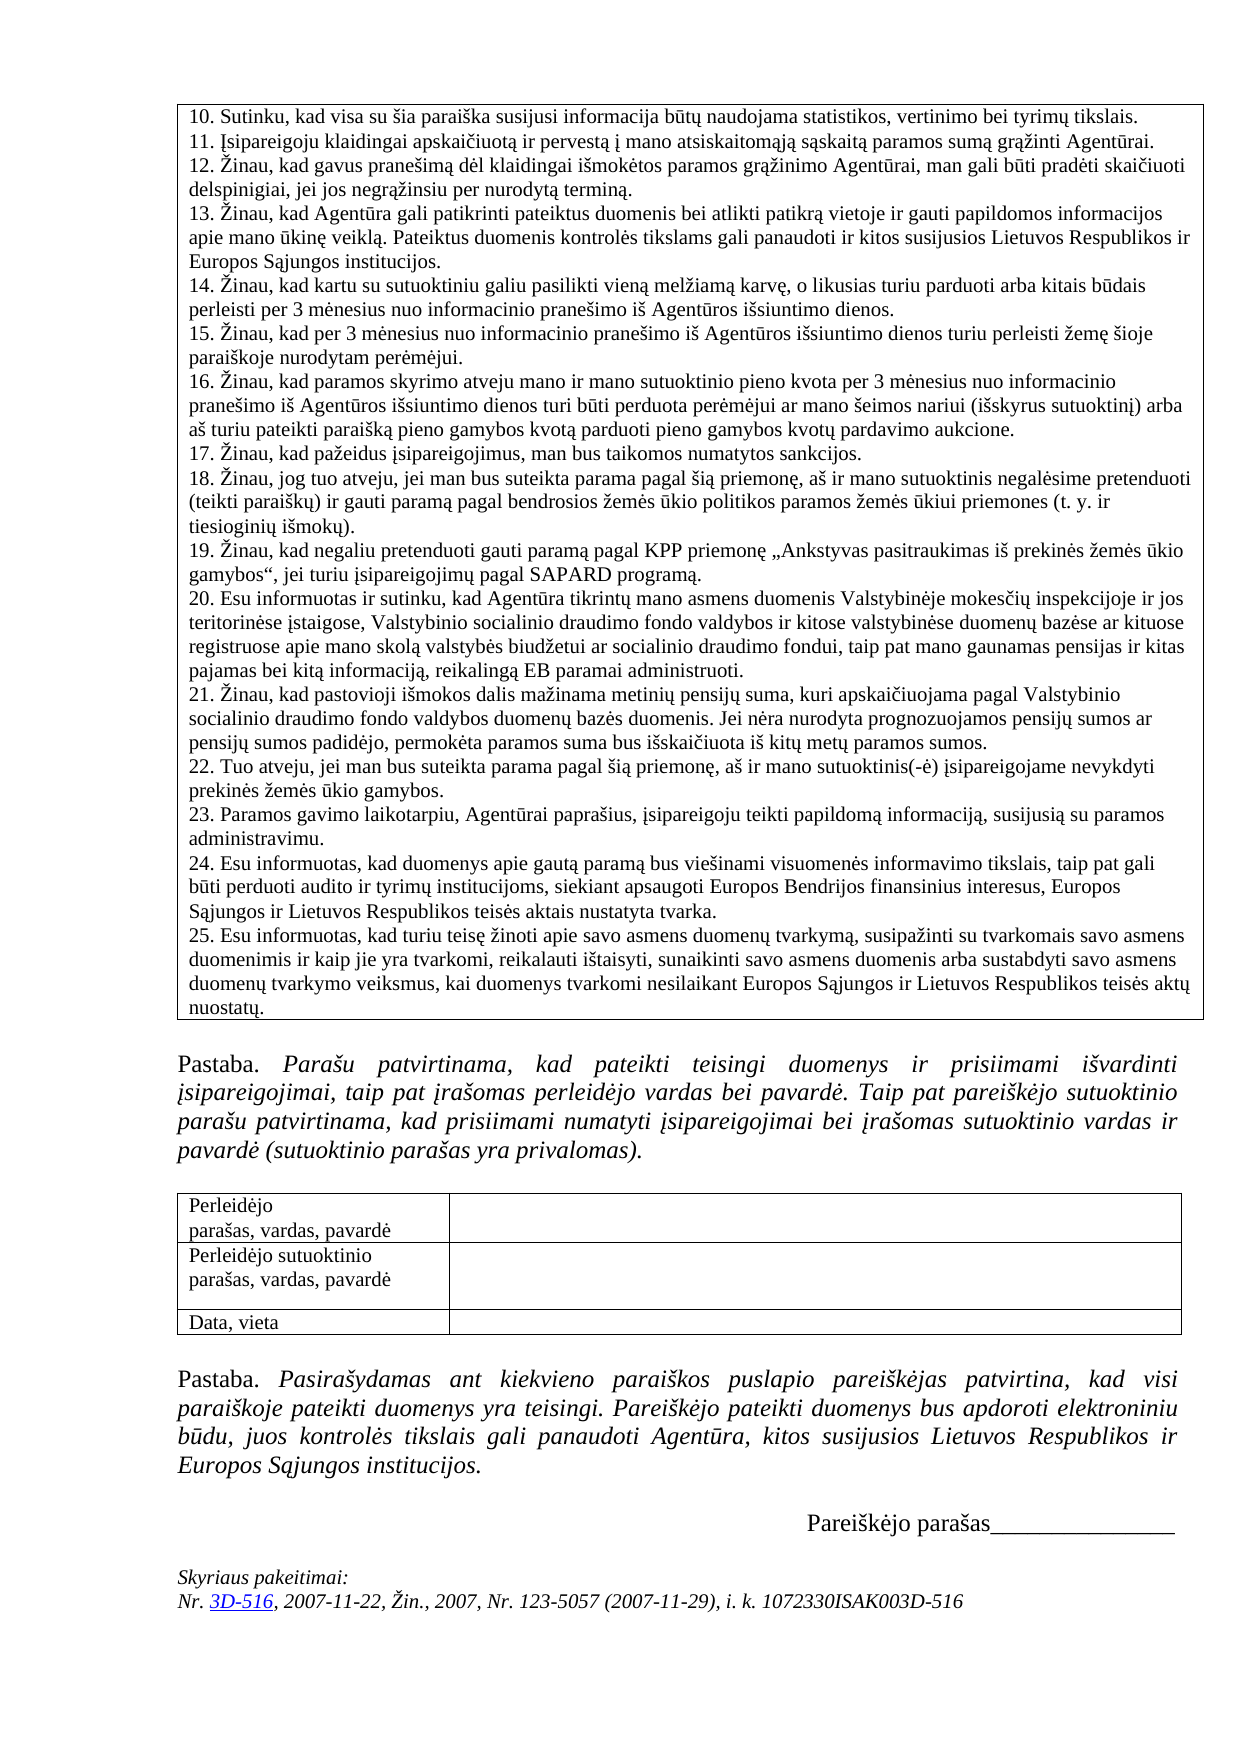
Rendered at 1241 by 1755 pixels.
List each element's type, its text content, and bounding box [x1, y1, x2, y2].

text Pareiškėjo parašas [177, 1508, 1181, 1536]
table_cell Perleidėjo sutuoktinio parašas, vardas, pavardė [178, 1243, 449, 1309]
table_header [450, 1194, 1181, 1242]
table_cell [450, 1243, 1181, 1309]
table_header Perleidėjo parašas, vardas, pavardė [178, 1194, 449, 1242]
table_header 10. Sutinku, kad visa su šia paraiška susijusi informacija būtų naudojama statistikos, vertinimo bei tyrimų tikslais. 11. Įsipareigoju klaidingai apskaičiuotą ir pervestą į mano atsiskaitomąją sąskaitą paramos sumą grąžinti Agentūrai. 12. Žinau, kad gavus pranešimą dėl klaidingai išmokėtos paramos grąžinimo Agentūrai, man gali būti pradėti skaičiuoti delspinigiai, jei jos negrąžinsiu per nurodytą terminą. 13. Žinau, kad Agentūra gali patikrinti pateiktus duomenis bei atlikti patikrą vietoje ir gauti papildomos informacijos apie mano ūkinę veiklą. Pateiktus duomenis kontrolės tikslams gali panaudoti ir kitos susijusios Lietuvos Respublikos ir Europos Sąjungos institucijos. 14. Žinau, kad kartu su sutuoktiniu galiu pasilikti vieną melžiamą karvę, o likusias turiu parduoti arba kitais būdais perleisti per 3 mėnesius nuo informacinio pranešimo iš Agentūros išsiuntimo dienos. 15. Žinau, kad per 3 mėnesius nuo informacinio pranešimo iš Agentūros išsiuntimo dienos turiu perleisti žemę šioje paraiškoje nurodytam perėmėjui. 16. Žinau, kad paramos skyrimo atveju mano ir mano sutuoktinio pieno kvota per 3 mėnesius nuo informacinio pranešimo iš Agentūros išsiuntimo dienos turi būti perduota perėmėjui ar mano šeimos nariui (išskyrus sutuoktinį) arba aš turiu pateikti paraišką pieno gamybos kvotą parduoti pieno gamybos kvotų pardavimo aukcione. 17. Žinau, kad pažeidus įsipareigojimus, man bus taikomos numatytos sankcijos. 18. Žinau, jog tuo atveju, jei man bus suteikta parama pagal šią priemonę, aš ir mano sutuoktinis negalėsime pretenduoti (teikti paraiškų) ir gauti paramą pagal bendrosios žemės ūkio politikos paramos žemės ūkiui priemones (t. y. ir tiesioginių išmokų). 19. Žinau, kad negaliu pretenduoti gauti paramą pagal KPP priemonę „Ankstyvas pasitraukimas iš prekinės žemės ūkio gamybos“, jei turiu įsipareigojimų pagal SAPARD programą. 20. Esu informuotas ir sutinku, kad Agentūra tikrintų mano asmens duomenis Valstybinėje mokesčių inspekcijoje ir jos teritorinėse įstaigose, Valstybinio socialinio draudimo fondo valdybos ir kitose valstybinėse duomenų bazėse ar kituose registruose apie mano skolą valstybės biudžetui ar socialinio draudimo fondui, taip pat mano gaunamas pensijas ir kitas pajamas bei kitą informaciją, reikalingą EB paramai administruoti. 21. Žinau, kad pastovioji išmokos dalis mažinama metinių pensijų suma, kuri apskaičiuojama pagal Valstybinio socialinio draudimo fondo valdybos duomenų bazės duomenis. Jei nėra nurodyta prognozuojamos pensijų sumos ar pensijų sumos padidėjo, permokėta paramos suma bus išskaičiuota iš kitų metų paramos sumos. 22. Tuo atveju, jei man bus suteikta parama pagal šią priemonę, aš ir mano sutuoktinis(-ė) įsipareigojame nevykdyti prekinės žemės ūkio gamybos. 23. Paramos gavimo laikotarpiu, Agentūrai paprašius, įsipareigoju teikti papildomą informaciją, susijusią su paramos administravimu. 24. Esu informuotas, kad duomenys apie gautą paramą bus viešinami visuomenės informavimo tikslais, taip pat gali būti perduoti audito ir tyrimų institucijoms, siekiant apsaugoti Europos Bendrijos finansinius interesus, Europos Sąjungos ir Lietuvos Respublikos teisės aktais nustatyta tvarka. 25. Esu informuotas, kad turiu teisę žinoti apie savo asmens duomenų tvarkymą, susipažinti su tvarkomais savo asmens duomenimis ir kaip jie yra tvarkomi, reikalauti ištaisyti, sunaikinti savo asmens duomenis arba sustabdyti savo asmens duomenų tvarkymo veiksmus, kai duomenys tvarkomi nesilaikant Europos Sąjungos ir Lietuvos Respublikos teisės aktų nuostatų. [178, 105, 1203, 1019]
table_cell [450, 1310, 1181, 1334]
text Nr. 3D-516, 2007-11-22, Žin., 2007, Nr. 123-5057 (2007-11-29), i. k. 1072330ISAK003D-516 [177, 1589, 1181, 1613]
text Pastaba. Pasirašydamas ant kiekvieno paraiškos puslapio pareiškėjas patvirtina, kad visi paraiškoje pateikti duomenys yra teisingi. Pareiškėjo pateikti duomenys bus apdoroti elektroniniu būdu, juos kontrolės tikslais gali panaudoti Agentūra, kitos susijusios Lietuvos Respublikos ir Europos Sąjungos institucijos. [177, 1364, 1181, 1479]
text Pastaba. Parašu patvirtinama, kad pateikti teisingi duomenys ir prisiimami išvardinti įsipareigojimai, taip pat įrašomas perleidėjo vardas bei pavardė. Taip pat pareiškėjo sutuoktinio parašu patvirtinama, kad prisiimami numatyti įsipareigojimai bei įrašomas sutuoktinio vardas ir pavardė (sutuoktinio parašas yra privalomas). [177, 1049, 1181, 1164]
text Skyriaus pakeitimai: [177, 1565, 1181, 1589]
table_cell Data, vieta [178, 1310, 449, 1334]
